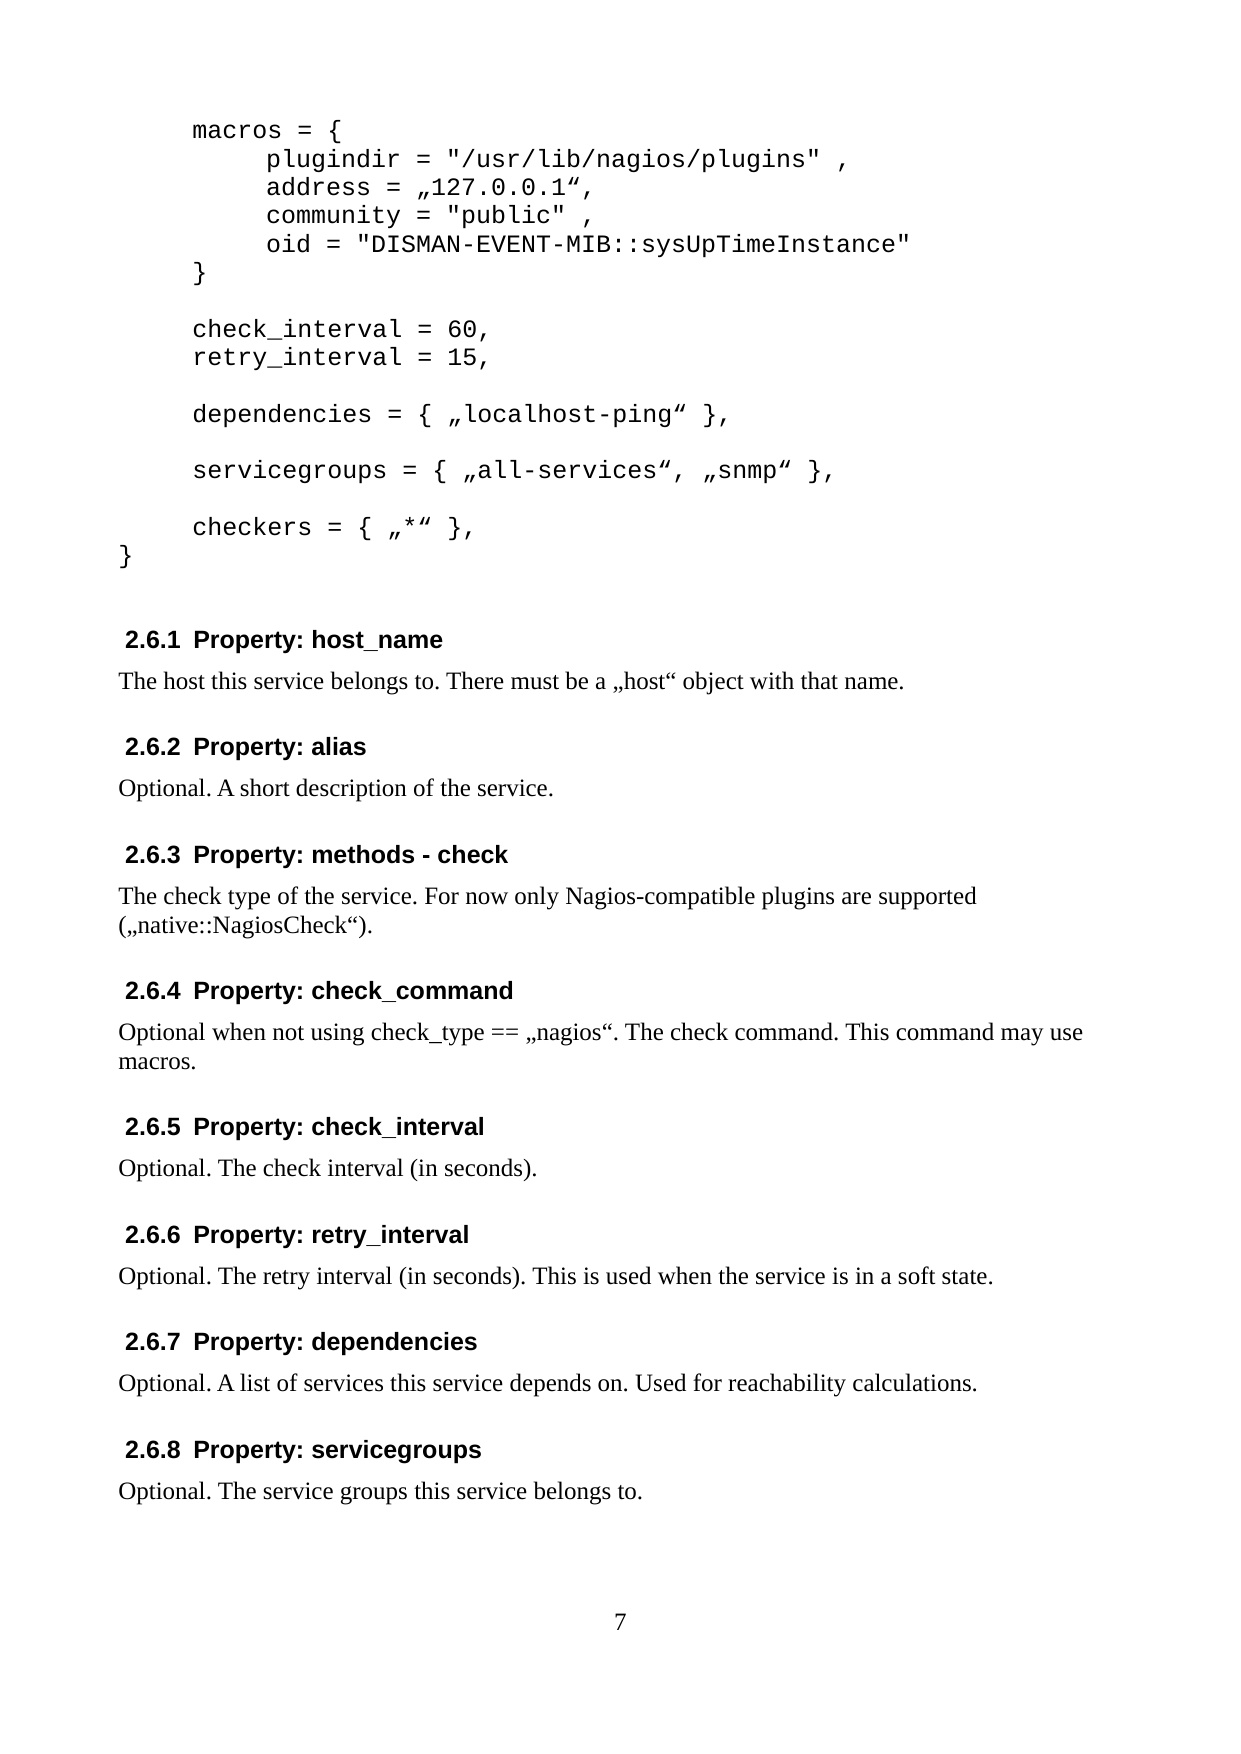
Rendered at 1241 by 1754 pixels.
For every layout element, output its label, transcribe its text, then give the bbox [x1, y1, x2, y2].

subtitle Property: servicegroups [118, 1435, 1122, 1463]
text dependencies = { „localhost-ping“ }, [118, 401, 1122, 430]
subtitle Property: dependencies [118, 1327, 1122, 1356]
text } [118, 543, 1122, 571]
text retry_interval = 15, [118, 345, 1122, 373]
text plugindir = "/usr/lib/nagios/plugins" , [118, 146, 1122, 175]
text community = "public" , [118, 203, 1122, 231]
text } [118, 260, 1122, 288]
text Optional. The service groups this service belongs to. [118, 1476, 1122, 1505]
subtitle Property: retry_interval [118, 1220, 1122, 1248]
text macros = { [118, 118, 1122, 146]
text oid = "DISMAN-EVENT-MIB::sysUpTimeInstance" [118, 231, 1122, 260]
text Optional when not using check_type == „nagios“. The check command. This command may use macros. [118, 1017, 1122, 1075]
text Optional. A short description of the service. [118, 773, 1122, 802]
text Optional. A list of services this service depends on. Used for reachability calculations. [118, 1368, 1122, 1397]
text check_interval = 60, [118, 316, 1122, 345]
text The check type of the service. For now only Nagios-compatible plugins are supported („native::NagiosCheck“). [118, 881, 1122, 938]
subtitle Property: methods - check [118, 840, 1122, 868]
subtitle Property: alias [118, 732, 1122, 761]
text Optional. The check interval (in seconds). [118, 1153, 1122, 1182]
text servicegroups = { „all-services“, „snmp“ }, [118, 458, 1122, 486]
subtitle Property: host_name [118, 625, 1122, 653]
text address = „127.0.0.1“, [118, 175, 1122, 203]
text Optional. The retry interval (in seconds). This is used when the service is in a soft state. [118, 1261, 1122, 1290]
text The host this service belongs to. There must be a „host“ object with that name. [118, 666, 1122, 695]
text checkers = { „*“ }, [118, 515, 1122, 543]
subtitle Property: check_interval [118, 1112, 1122, 1141]
subtitle Property: check_command [118, 976, 1122, 1005]
